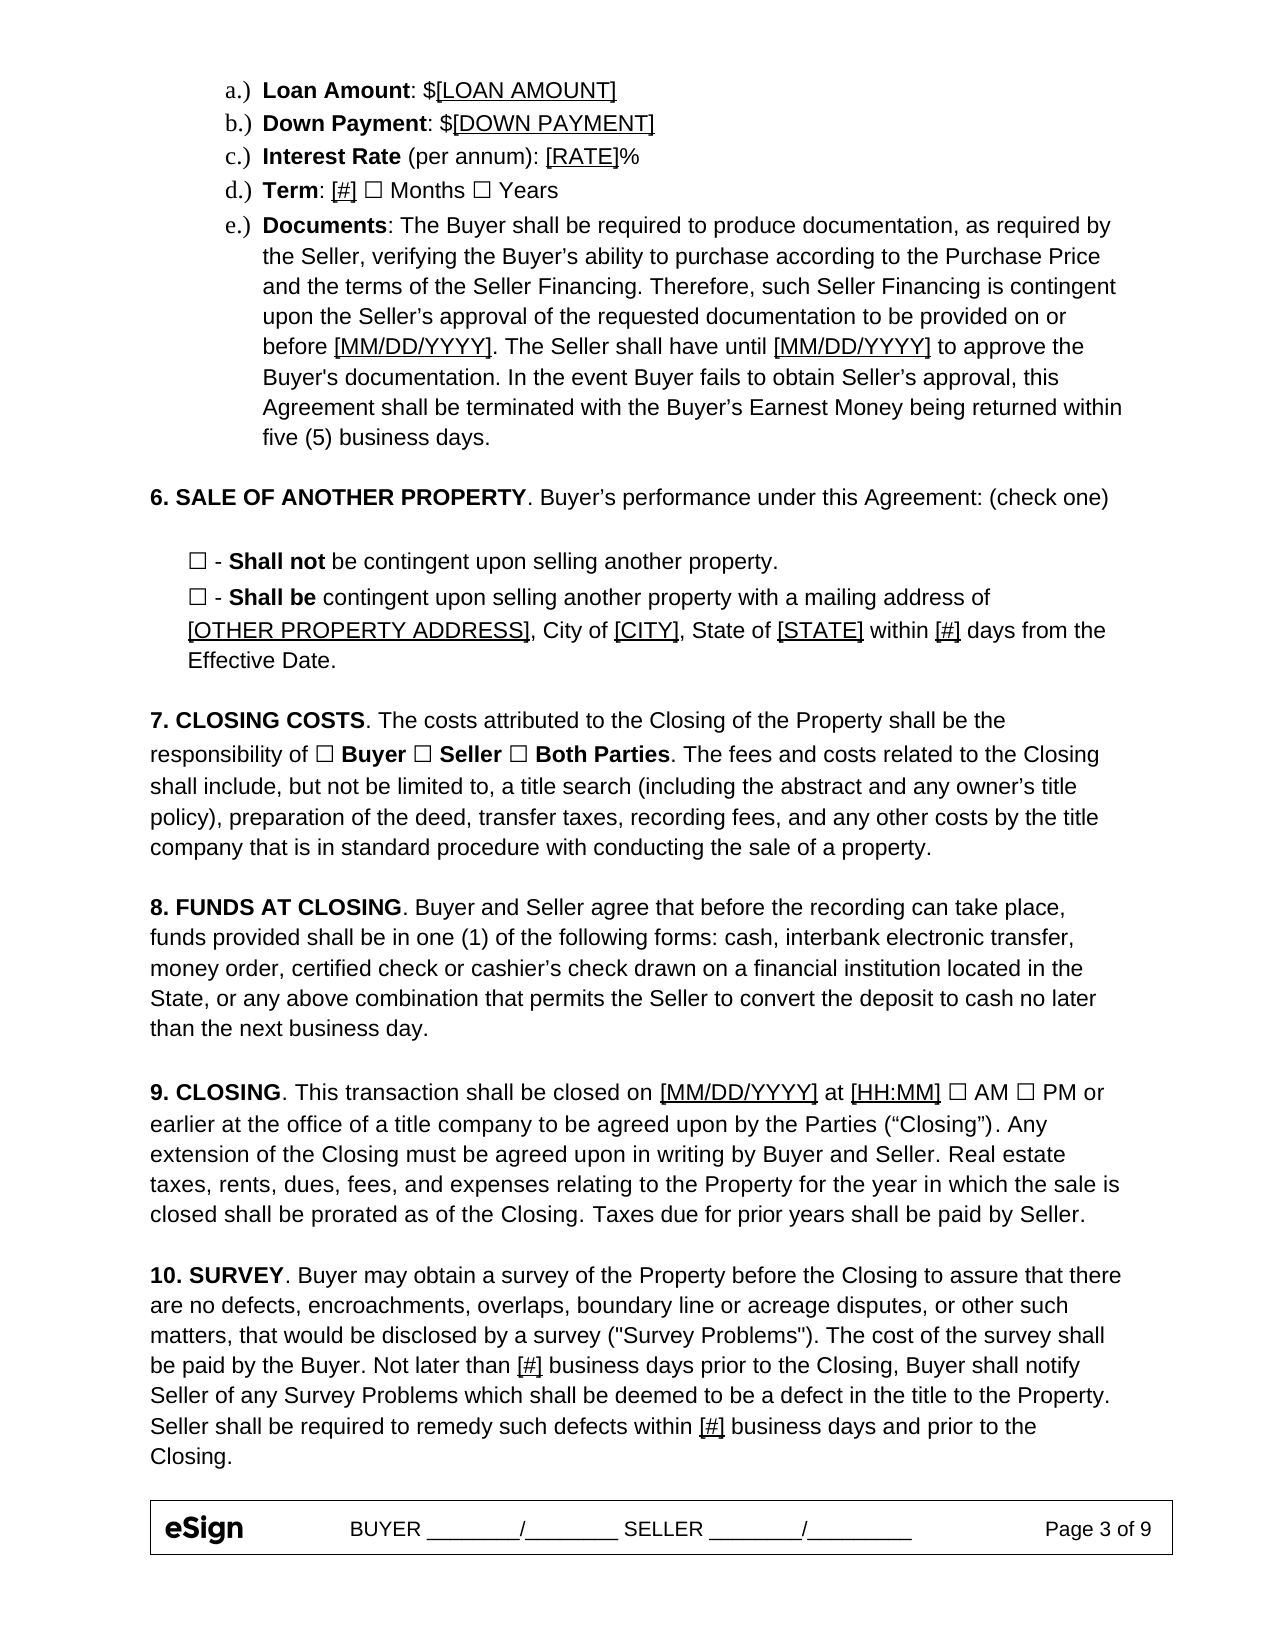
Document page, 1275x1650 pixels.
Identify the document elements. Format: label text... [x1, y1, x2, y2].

text 9. CLOSING. This transaction shall be closed on [MM/DD/YYYY] at [HH:MM] ☐ AM ☐ PM or earlier at the office of a title company to be agreed upon by the Parties (“Closing”). Any extension of the Closing must be agreed upon in writing by Buyer and Seller. Real estate taxes, rents, dues, fees, and expenses relating to the Property for the year in which the sale is closed shall be prorated as of the Closing. Taxes due for prior years shall be paid by Seller. [150, 1075, 1125, 1227]
text [OTHER PROPERTY ADDRESS], City of [CITY], State of [STATE] within [#] days from the Effective Date. [187, 617, 1125, 673]
list Documents: The Buyer shall be required to produce documentation, as required by the Seller, verifying the Buyer’s ability to purchase according to the Purchase Price and the terms of the Seller Financing. Therefore, such Seller Financing is contingent upon the Seller’s approval of the requested documentation to be provided on or before [MM/DD/YYYY]. The Seller shall have until [MM/DD/YYYY] to approve the Buyer's documentation. In the event Buyer fails to obtain Seller’s approval, this Agreement shall be terminated with the Buyer’s Earnest Money being returned within five (5) business days. [225, 210, 1125, 450]
text 7. CLOSING COSTS. The costs attributed to the Closing of the Property shall be the responsibility of ☐ Buyer ☐ Seller ☐ Both Parties. The fees and costs related to the Closing shall include, but not be limited to, a title search (including the abstract and any owner’s title policy), preparation of the deed, transfer taxes, recording fees, and any other costs by the title company that is in standard procedure with conducting the sale of a property. [150, 707, 1125, 860]
list Interest Rate (per annum): [RATE]% [225, 141, 1125, 170]
text 8. FUNDS AT CLOSING. Buyer and Seller agree that before the recording can take place, funds provided shall be in one (1) of the following forms: cash, interbank electronic transfer, money order, certified check or cashier’s check drawn on a financial institution located in the State, or any above combination that permits the Seller to convert the deposit to cash no later than the next business day. [150, 894, 1125, 1041]
list Loan Amount: $[LOAN AMOUNT] [225, 75, 1125, 104]
list Term: [#] ☐ Months ☐ Years [225, 174, 1125, 205]
text 6. SALE OF ANOTHER PROPERTY. Buyer’s performance under this Agreement: (check one) [150, 484, 1125, 511]
text 10. SURVEY. Buyer may obtain a survey of the Property before the Closing to assure that there are no defects, encroachments, overlaps, boundary line or acreage disputes, or other such matters, that would be disclosed by a survey ("Survey Problems"). The cost of the survey shall be paid by the Buyer. Not later than [#] business days prior to the Closing, Buyer shall notify Seller of any Survey Problems which shall be deemed to be a defect in the title to the Property. Seller shall be required to remedy such defects within [#] business days and prior to the Closing. [150, 1262, 1125, 1469]
text ☐ - Shall be contingent upon selling another property with a mailing address of [187, 581, 1125, 612]
text ☐ - Shall not be contingent upon selling another property. [187, 545, 1125, 576]
list Down Payment: $[DOWN PAYMENT] [225, 108, 1125, 137]
